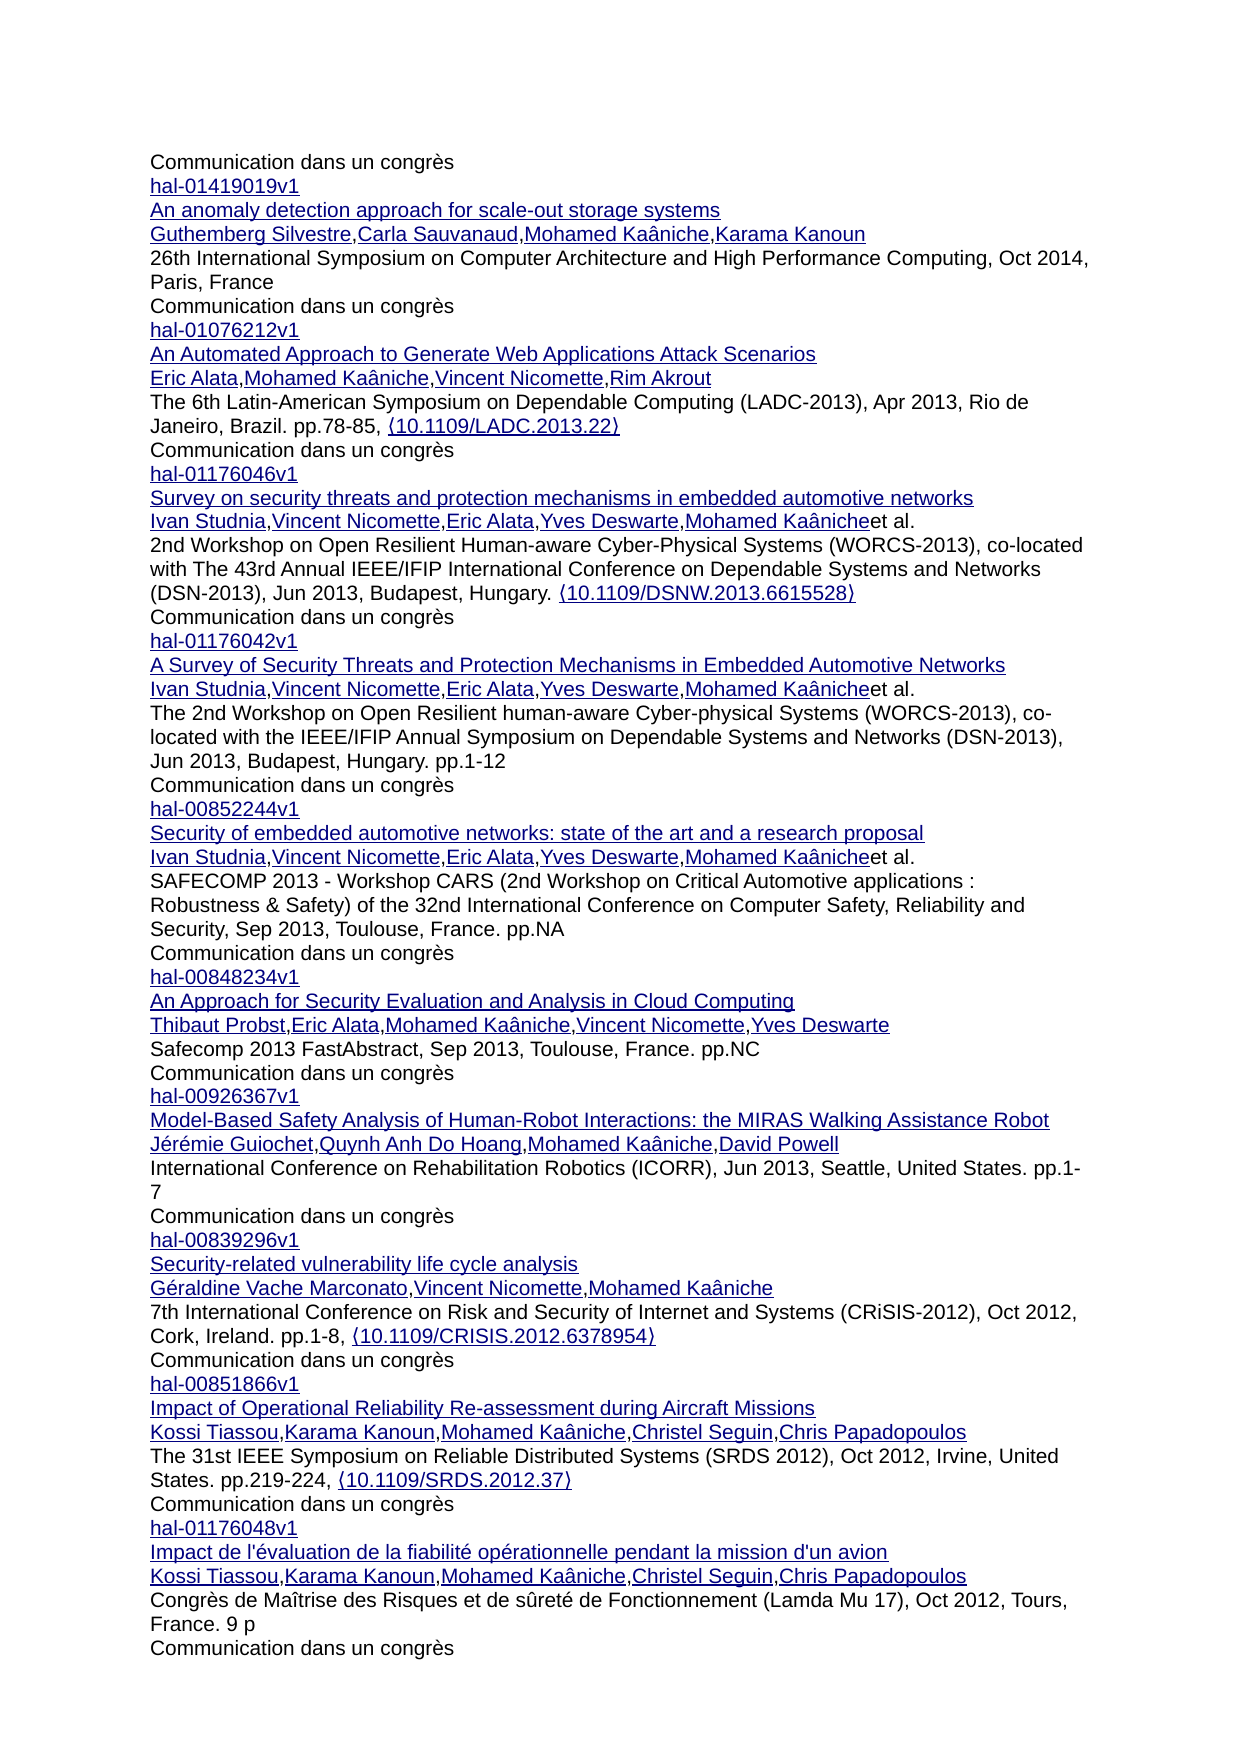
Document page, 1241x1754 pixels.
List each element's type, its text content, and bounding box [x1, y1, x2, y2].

table_cell Security of embedded automotive networks: state of the art and a research proposal Ivan Studnia,Vincent Nicomette,Eric Alata,Yves Deswarte,Mohamed Kaânicheet al. SAFECOMP 2013 - Workshop CARS (2nd Workshop on Critical Automotive applications : Robustness & Safety) of the 32nd International Conference on Computer Safety, Reliability and Security, Sep 2013, Toulouse, France. pp.NA Communication dans un congrès hal-00848234v1 [150, 821, 1090, 988]
table_cell Security-related vulnerability life cycle analysis Géraldine Vache Marconato,Vincent Nicomette,Mohamed Kaâniche 7th International Conference on Risk and Security of Internet and Systems (CRiSIS-2012), Oct 2012, Cork, Ireland. pp.1-8, ⟨10.1109/CRISIS.2012.6378954⟩ Communication dans un congrès hal-00851866v1 [150, 1252, 1090, 1396]
table_cell Communication dans un congrès hal-01419019v1 [150, 150, 1090, 198]
table_cell Impact de l'évaluation de la fiabilité opérationnelle pendant la mission d'un avion Kossi Tiassou,Karama Kanoun,Mohamed Kaâniche,Christel Seguin,Chris Papadopoulos Congrès de Maîtrise des Risques et de sûreté de Fonctionnement (Lamda Mu 17), Oct 2012, Tours, France. 9 p Communication dans un congrès [150, 1540, 1090, 1659]
table_cell An Automated Approach to Generate Web Applications Attack Scenarios Eric Alata,Mohamed Kaâniche,Vincent Nicomette,Rim Akrout The 6th Latin-American Symposium on Dependable Computing (LADC-2013), Apr 2013, Rio de Janeiro, Brazil. pp.78-85, ⟨10.1109/LADC.2013.22⟩ Communication dans un congrès hal-01176046v1 [150, 342, 1090, 485]
table_cell An anomaly detection approach for scale-out storage systems Guthemberg Silvestre,Carla Sauvanaud,Mohamed Kaâniche,Karama Kanoun 26th International Symposium on Computer Architecture and High Performance Computing, Oct 2014, Paris, France Communication dans un congrès hal-01076212v1 [150, 198, 1090, 342]
table_cell Impact of Operational Reliability Re-assessment during Aircraft Missions Kossi Tiassou,Karama Kanoun,Mohamed Kaâniche,Christel Seguin,Chris Papadopoulos The 31st IEEE Symposium on Reliable Distributed Systems (SRDS 2012), Oct 2012, Irvine, United States. pp.219-224, ⟨10.1109/SRDS.2012.37⟩ Communication dans un congrès hal-01176048v1 [150, 1396, 1090, 1539]
table_cell An Approach for Security Evaluation and Analysis in Cloud Computing Thibaut Probst,Eric Alata,Mohamed Kaâniche,Vincent Nicomette,Yves Deswarte Safecomp 2013 FastAbstract, Sep 2013, Toulouse, France. pp.NC Communication dans un congrès hal-00926367v1 [150, 989, 1090, 1108]
table_cell Survey on security threats and protection mechanisms in embedded automotive networks Ivan Studnia,Vincent Nicomette,Eric Alata,Yves Deswarte,Mohamed Kaânicheet al. 2nd Workshop on Open Resilient Human-aware Cyber-Physical Systems (WORCS-2013), co-located with The 43rd Annual IEEE/IFIP International Conference on Dependable Systems and Networks (DSN-2013), Jun 2013, Budapest, Hungary. ⟨10.1109/DSNW.2013.6615528⟩ Communication dans un congrès hal-01176042v1 [150, 485, 1090, 653]
table_cell A Survey of Security Threats and Protection Mechanisms in Embedded Automotive Networks Ivan Studnia,Vincent Nicomette,Eric Alata,Yves Deswarte,Mohamed Kaânicheet al. The 2nd Workshop on Open Resilient human-aware Cyber-physical Systems (WORCS-2013), co-located with the IEEE/IFIP Annual Symposium on Dependable Systems and Networks (DSN-2013), Jun 2013, Budapest, Hungary. pp.1-12 Communication dans un congrès hal-00852244v1 [150, 653, 1090, 821]
table_cell Model-Based Safety Analysis of Human-Robot Interactions: the MIRAS Walking Assistance Robot Jérémie Guiochet,Quynh Anh Do Hoang,Mohamed Kaâniche,David Powell International Conference on Rehabilitation Robotics (ICORR), Jun 2013, Seattle, United States. pp.1-7 Communication dans un congrès hal-00839296v1 [150, 1108, 1090, 1252]
